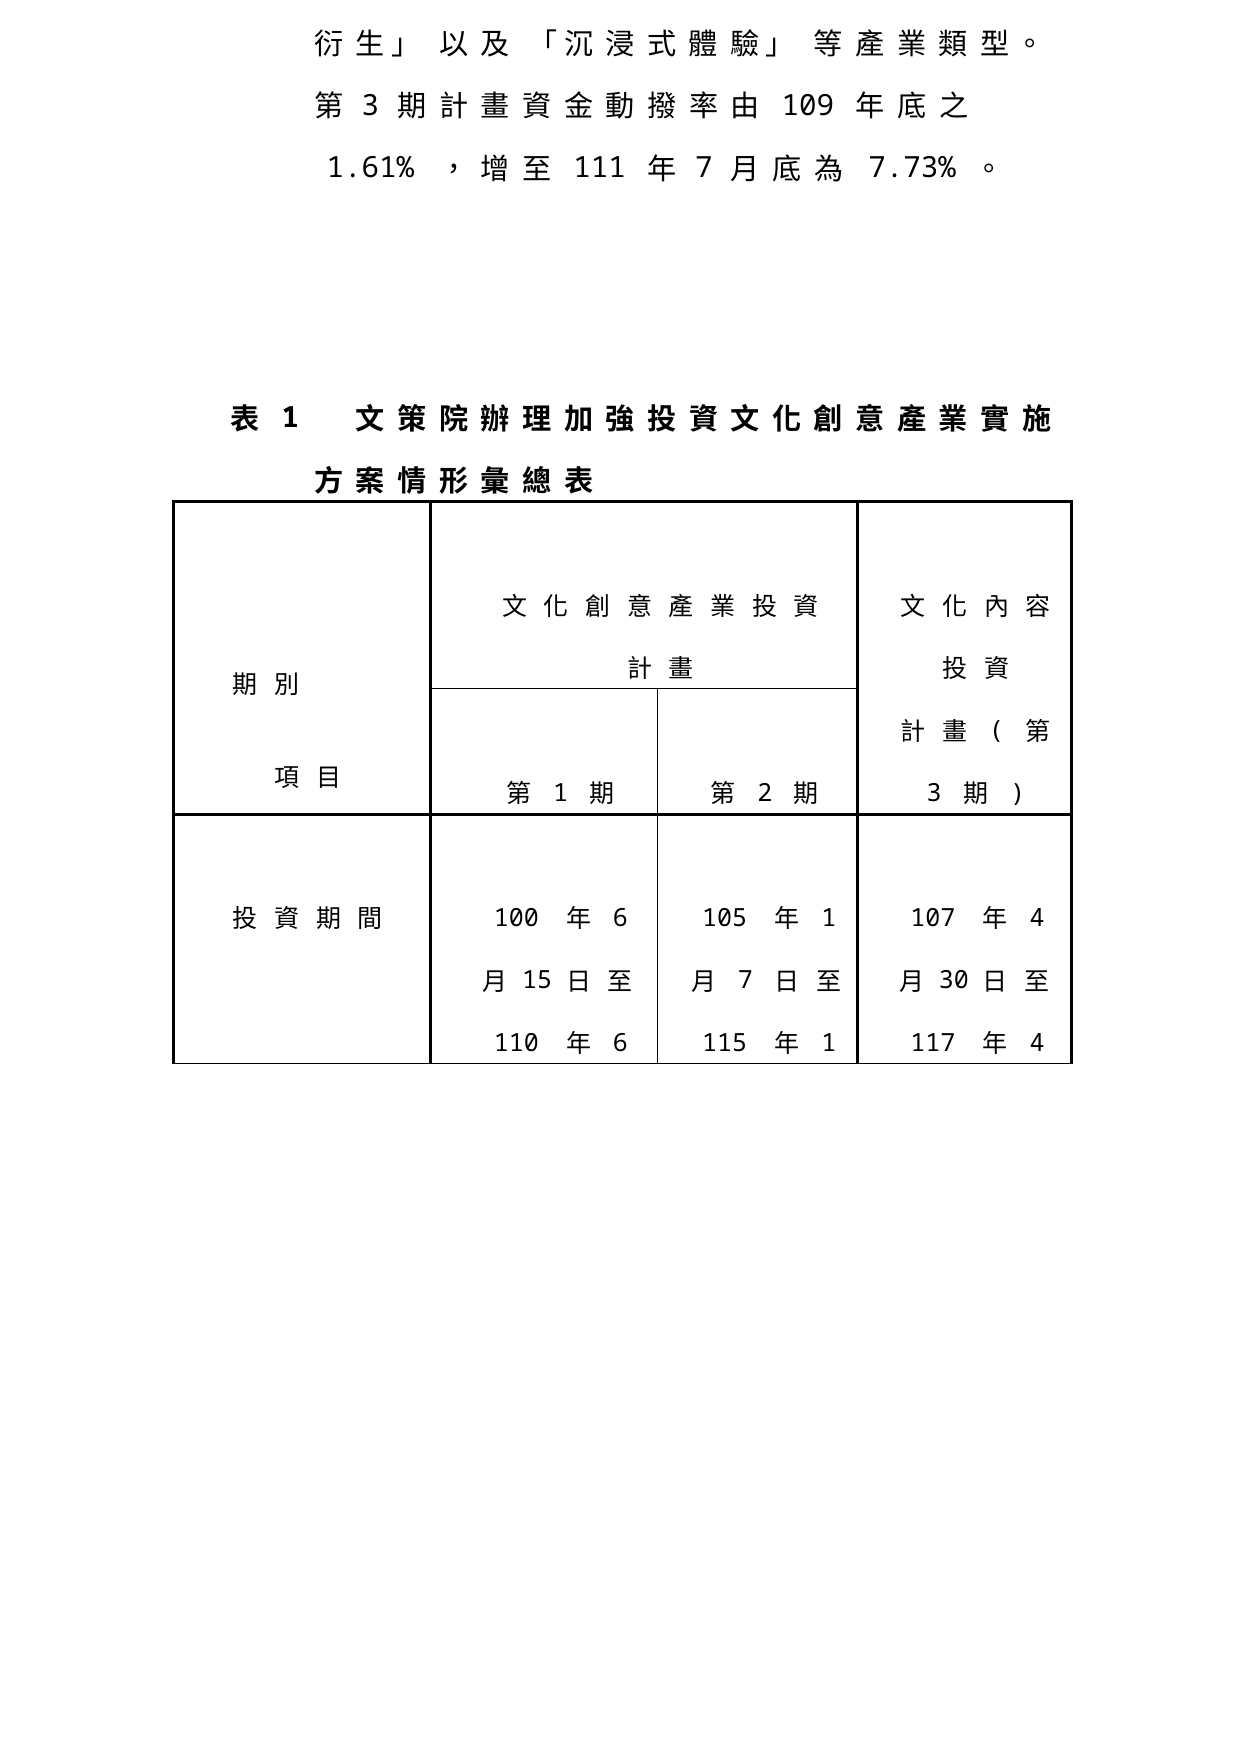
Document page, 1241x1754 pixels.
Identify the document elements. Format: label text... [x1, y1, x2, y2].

table_cell 第2期 [658, 689, 856, 812]
table_cell 投資期間 [175, 816, 429, 1062]
table_cell 107年4月30日至117年4 [859, 816, 1070, 1062]
table_header 文化創意產業投資計畫 [432, 503, 856, 687]
table_cell 100年6月15日至110年6 [432, 816, 657, 1062]
table_cell 105年1月7日至115年1 [658, 816, 856, 1062]
text 衍生」以及「沉浸式體驗」等產業類型。第3期計畫資金動撥率由109年底之1.61%，增至111年7月底為7.73%。 [271, 0, 1058, 187]
table_header 文化內容投資 計畫(第3期) [859, 503, 1070, 812]
table_cell 第1期 [432, 689, 657, 812]
table_header 期別 項目 [175, 503, 429, 812]
text 表1 文策院辦理加強投資文化創意產業實施方案情形彙總表 [160, 375, 1058, 500]
